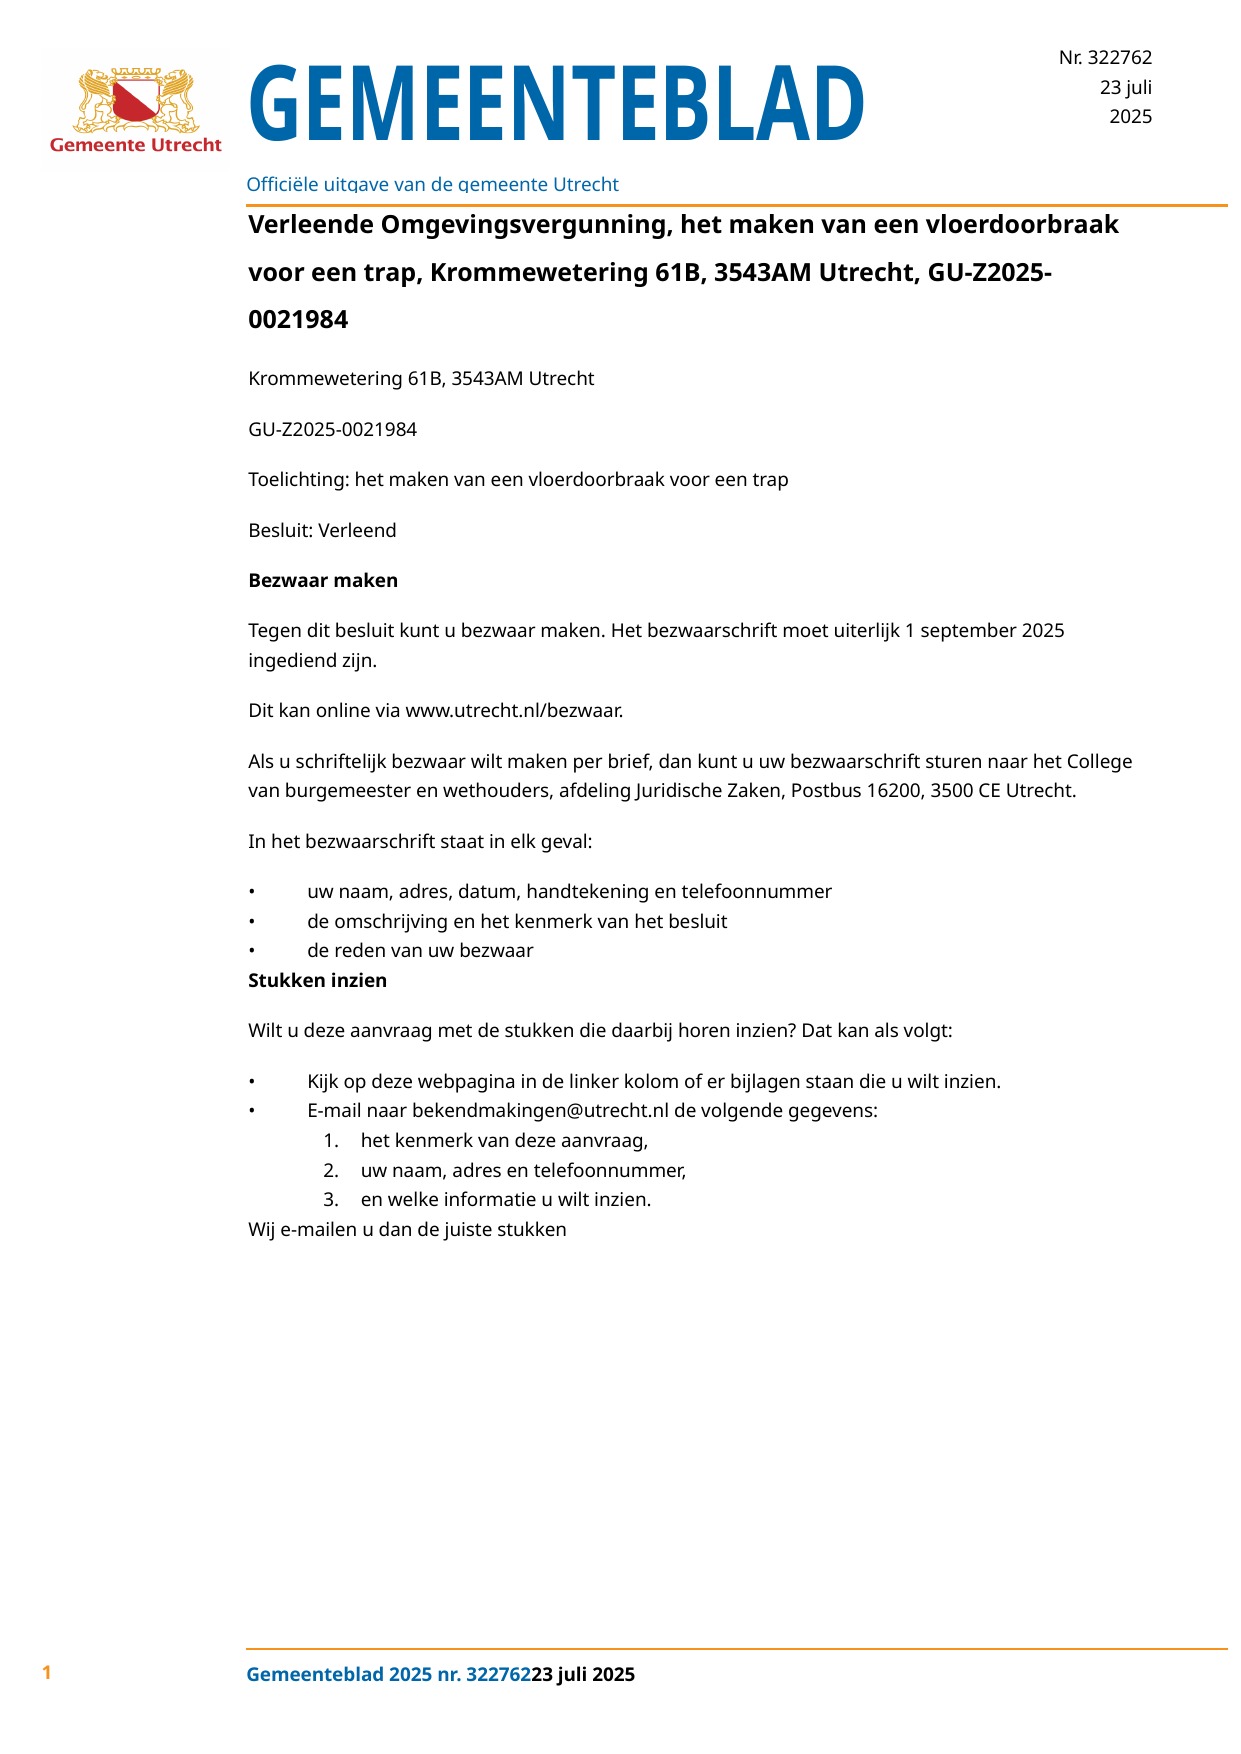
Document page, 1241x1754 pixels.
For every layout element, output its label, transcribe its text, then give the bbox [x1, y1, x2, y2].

list het kenmerk van deze aanvraag, [323, 1127, 1152, 1153]
text Verleende Omgevingsvergunning, het maken van een vloerdoorbraak voor een trap, Krommewetering 61B, 3543AM Utrecht, GU-Z2025-0021984 [248, 207, 1152, 336]
text Wij e-mailen u dan de juiste stukken [248, 1216, 1152, 1242]
picture [41, 47, 231, 172]
text Bezwaar maken [248, 567, 1152, 593]
list de omschrijving en het kenmerk van het besluit [248, 908, 1152, 934]
text Toelichting: het maken van een vloerdoorbraak voor een trap [248, 466, 1152, 492]
text Als u schriftelijk bezwaar wilt maken per brief, dan kunt u uw bezwaarschrift sturen naar het College van burgemeester en wethouders, afdeling Juridische Zaken, Postbus 16200, 3500 CE Utrecht. [248, 748, 1152, 803]
text Krommewetering 61B, 3543AM Utrecht [248, 366, 1152, 391]
text Stukken inzien [248, 967, 1152, 993]
list de reden van uw bezwaar [248, 938, 1152, 963]
list uw naam, adres, datum, handtekening en telefoonnummer [248, 878, 1152, 904]
list Kijk op deze webpagina in de linker kolom of er bijlagen staan die u wilt inzien. [248, 1068, 1152, 1094]
text Wilt u deze aanvraag met de stukken die daarbij horen inzien? Dat kan als volgt: [248, 1018, 1152, 1043]
text GU-Z2025-0021984 [248, 416, 1152, 442]
list uw naam, adres en telefoonnummer, [323, 1157, 1152, 1182]
text Dit kan online via www.utrecht.nl/bezwaar. [248, 698, 1152, 723]
text Tegen dit besluit kunt u bezwaar maken. Het bezwaarschrift moet uiterlijk 1 september 2025 ingediend zijn. [248, 618, 1152, 673]
list en welke informatie u wilt inzien. [323, 1186, 1152, 1212]
text Besluit: Verleend [248, 517, 1152, 542]
list E-mail naar bekendmakingen@utrecht.nl de volgende gegevens: [248, 1098, 1152, 1123]
text In het bezwaarschrift staat in elk geval: [248, 828, 1152, 854]
